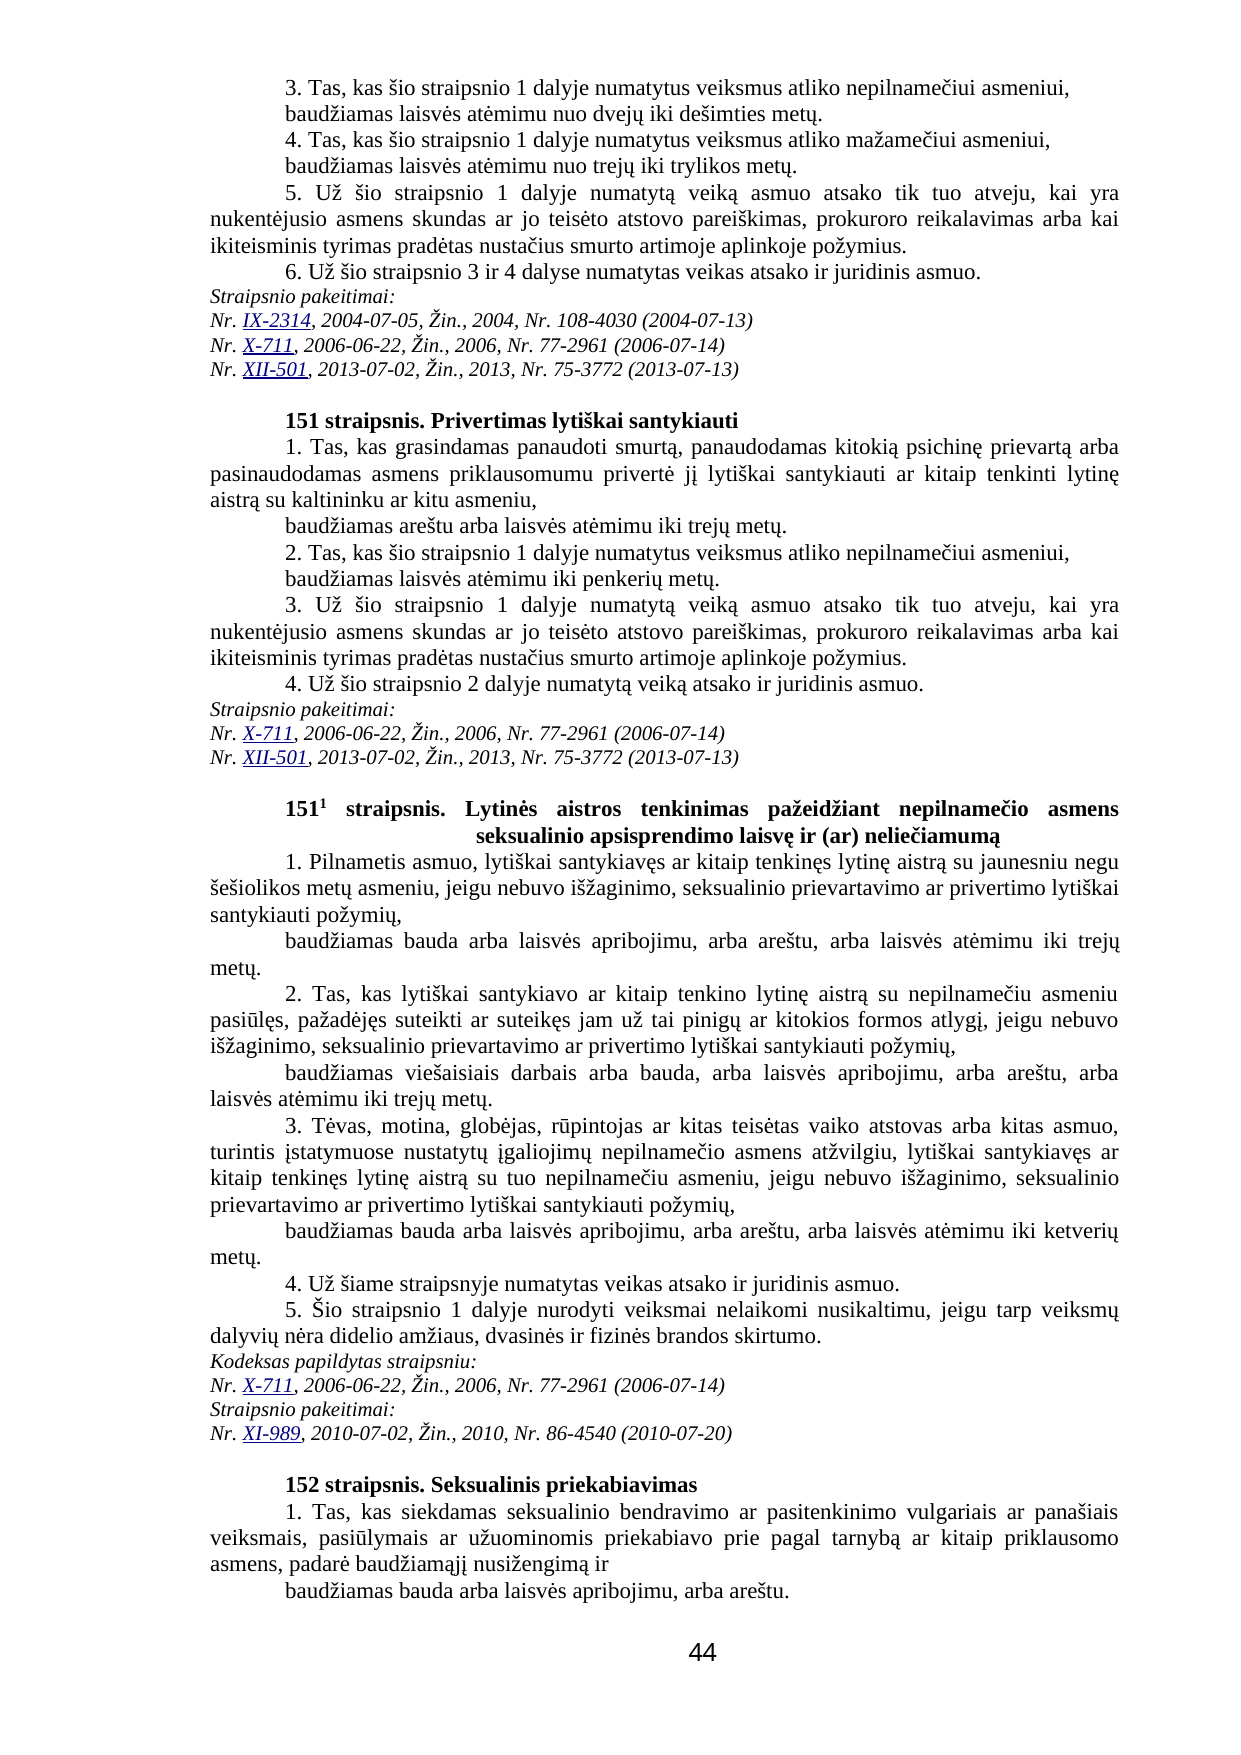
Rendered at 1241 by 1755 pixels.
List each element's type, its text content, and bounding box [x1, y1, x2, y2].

text Kodeksas papildytas straipsniu: [210, 1349, 1120, 1373]
text 3. Tėvas, motina, globėjas, rūpintojas ar kitas teisėtas vaiko atstovas arba kitas asmuo, turintis įstatymuose nustatytų įgaliojimų nepilnamečio asmens atžvilgiu, lytiškai santykiavęs ar kitaip tenkinęs lytinę aistrą su tuo nepilnamečiu asmeniu, jeigu nebuvo išžaginimo, seksualinio prievartavimo ar privertimo lytiškai santykiauti požymių, [210, 1112, 1120, 1217]
text 4. Už šio straipsnio 2 dalyje numatytą veiką atsako ir juridinis asmuo. [210, 671, 1120, 697]
text 151 straipsnis. Privertimas lytiškai santykiauti [210, 407, 1120, 433]
text baudžiamas viešaisiais darbais arba bauda, arba laisvės apribojimu, arba areštu, arba laisvės atėmimu iki trejų metų. [210, 1059, 1120, 1112]
text Nr. XI-989, 2010-07-02, Žin., 2010, Nr. 86-4540 (2010-07-20) [210, 1421, 1120, 1445]
text Nr. IX-2314, 2004-07-05, Žin., 2004, Nr. 108-4030 (2004-07-13) [210, 308, 1120, 332]
text Straipsnio pakeitimai: [210, 1397, 1120, 1421]
text 1. Pilnametis asmuo, lytiškai santykiavęs ar kitaip tenkinęs lytinę aistrą su jaunesniu negu šešiolikos metų asmeniu, jeigu nebuvo išžaginimo, seksualinio prievartavimo ar privertimo lytiškai santykiauti požymių, [210, 848, 1120, 927]
text 2. Tas, kas šio straipsnio 1 dalyje numatytus veiksmus atliko nepilnamečiui asmeniui, [210, 539, 1120, 565]
text 4. Už šiame straipsnyje numatytas veikas atsako ir juridinis asmuo. [210, 1270, 1120, 1296]
text 3. Tas, kas šio straipsnio 1 dalyje numatytus veiksmus atliko nepilnamečiui asmeniui, [210, 73, 1120, 100]
text 1. Tas, kas grasindamas panaudoti smurtą, panaudodamas kitokią psichinę prievartą arba pasinaudodamas asmens priklausomumu privertė jį lytiškai santykiauti ar kitaip tenkinti lytinę aistrą su kaltininku ar kitu asmeniu, [210, 433, 1120, 512]
text 1. Tas, kas siekdamas seksualinio bendravimo ar pasitenkinimo vulgariais ar panašiais veiksmais, pasiūlymais ar užuominomis priekabiavo prie pagal tarnybą ar kitaip priklausomo asmens, padarė baudžiamąjį nusižengimą ir [210, 1498, 1120, 1577]
text 5. Šio straipsnio 1 dalyje nurodyti veiksmai nelaikomi nusikaltimu, jeigu tarp veiksmų dalyvių nėra didelio amžiaus, dvasinės ir fizinės brandos skirtumo. [210, 1296, 1120, 1349]
text Nr. XII-501, 2013-07-02, Žin., 2013, Nr. 75-3772 (2013-07-13) [210, 745, 1120, 769]
text baudžiamas laisvės atėmimu iki penkerių metų. [210, 565, 1120, 591]
text baudžiamas laisvės atėmimu nuo dvejų iki dešimties metų. [210, 100, 1120, 126]
text 4. Tas, kas šio straipsnio 1 dalyje numatytus veiksmus atliko mažamečiui asmeniui, [210, 126, 1120, 153]
text Nr. X-711, 2006-06-22, Žin., 2006, Nr. 77-2961 (2006-07-14) [210, 1373, 1120, 1397]
text 2. Tas, kas lytiškai santykiavo ar kitaip tenkino lytinę aistrą su nepilnamečiu asmeniu pasiūlęs, pažadėjęs suteikti ar suteikęs jam už tai pinigų ar kitokios formos atlygį, jeigu nebuvo išžaginimo, seksualinio prievartavimo ar privertimo lytiškai santykiauti požymių, [210, 980, 1120, 1059]
text Nr. X-711, 2006-06-22, Žin., 2006, Nr. 77-2961 (2006-07-14) [210, 332, 1120, 357]
text baudžiamas areštu arba laisvės atėmimu iki trejų metų. [210, 512, 1120, 539]
text 6. Už šio straipsnio 3 ir 4 dalyse numatytas veikas atsako ir juridinis asmuo. [210, 258, 1120, 284]
text 152 straipsnis. Seksualinis priekabiavimas [210, 1471, 1120, 1498]
text 3. Už šio straipsnio 1 dalyje numatytą veiką asmuo atsako tik tuo atveju, kai yra nukentėjusio asmens skundas ar jo teisėto atstovo pareiškimas, prokuroro reikalavimas arba kai ikiteisminis tyrimas pradėtas nustačius smurto artimoje aplinkoje požymius. [210, 591, 1120, 671]
text baudžiamas laisvės atėmimu nuo trejų iki trylikos metų. [210, 153, 1120, 179]
text Straipsnio pakeitimai: [210, 697, 1120, 721]
text baudžiamas bauda arba laisvės apribojimu, arba areštu. [210, 1577, 1120, 1603]
text Nr. XII-501, 2013-07-02, Žin., 2013, Nr. 75-3772 (2013-07-13) [210, 357, 1120, 381]
text 1511 straipsnis. Lytinės aistros tenkinimas pažeidžiant nepilnamečio asmens seksualinio apsisprendimo laisvę ir (ar) neliečiamumą [285, 795, 1120, 848]
text 5. Už šio straipsnio 1 dalyje numatytą veiką asmuo atsako tik tuo atveju, kai yra nukentėjusio asmens skundas ar jo teisėto atstovo pareiškimas, prokuroro reikalavimas arba kai ikiteisminis tyrimas pradėtas nustačius smurto artimoje aplinkoje požymius. [210, 179, 1120, 258]
text Nr. X-711, 2006-06-22, Žin., 2006, Nr. 77-2961 (2006-07-14) [210, 721, 1120, 745]
text Straipsnio pakeitimai: [210, 284, 1120, 308]
text baudžiamas bauda arba laisvės apribojimu, arba areštu, arba laisvės atėmimu iki trejų metų. [210, 927, 1120, 980]
text baudžiamas bauda arba laisvės apribojimu, arba areštu, arba laisvės atėmimu iki ketverių metų. [210, 1217, 1120, 1270]
